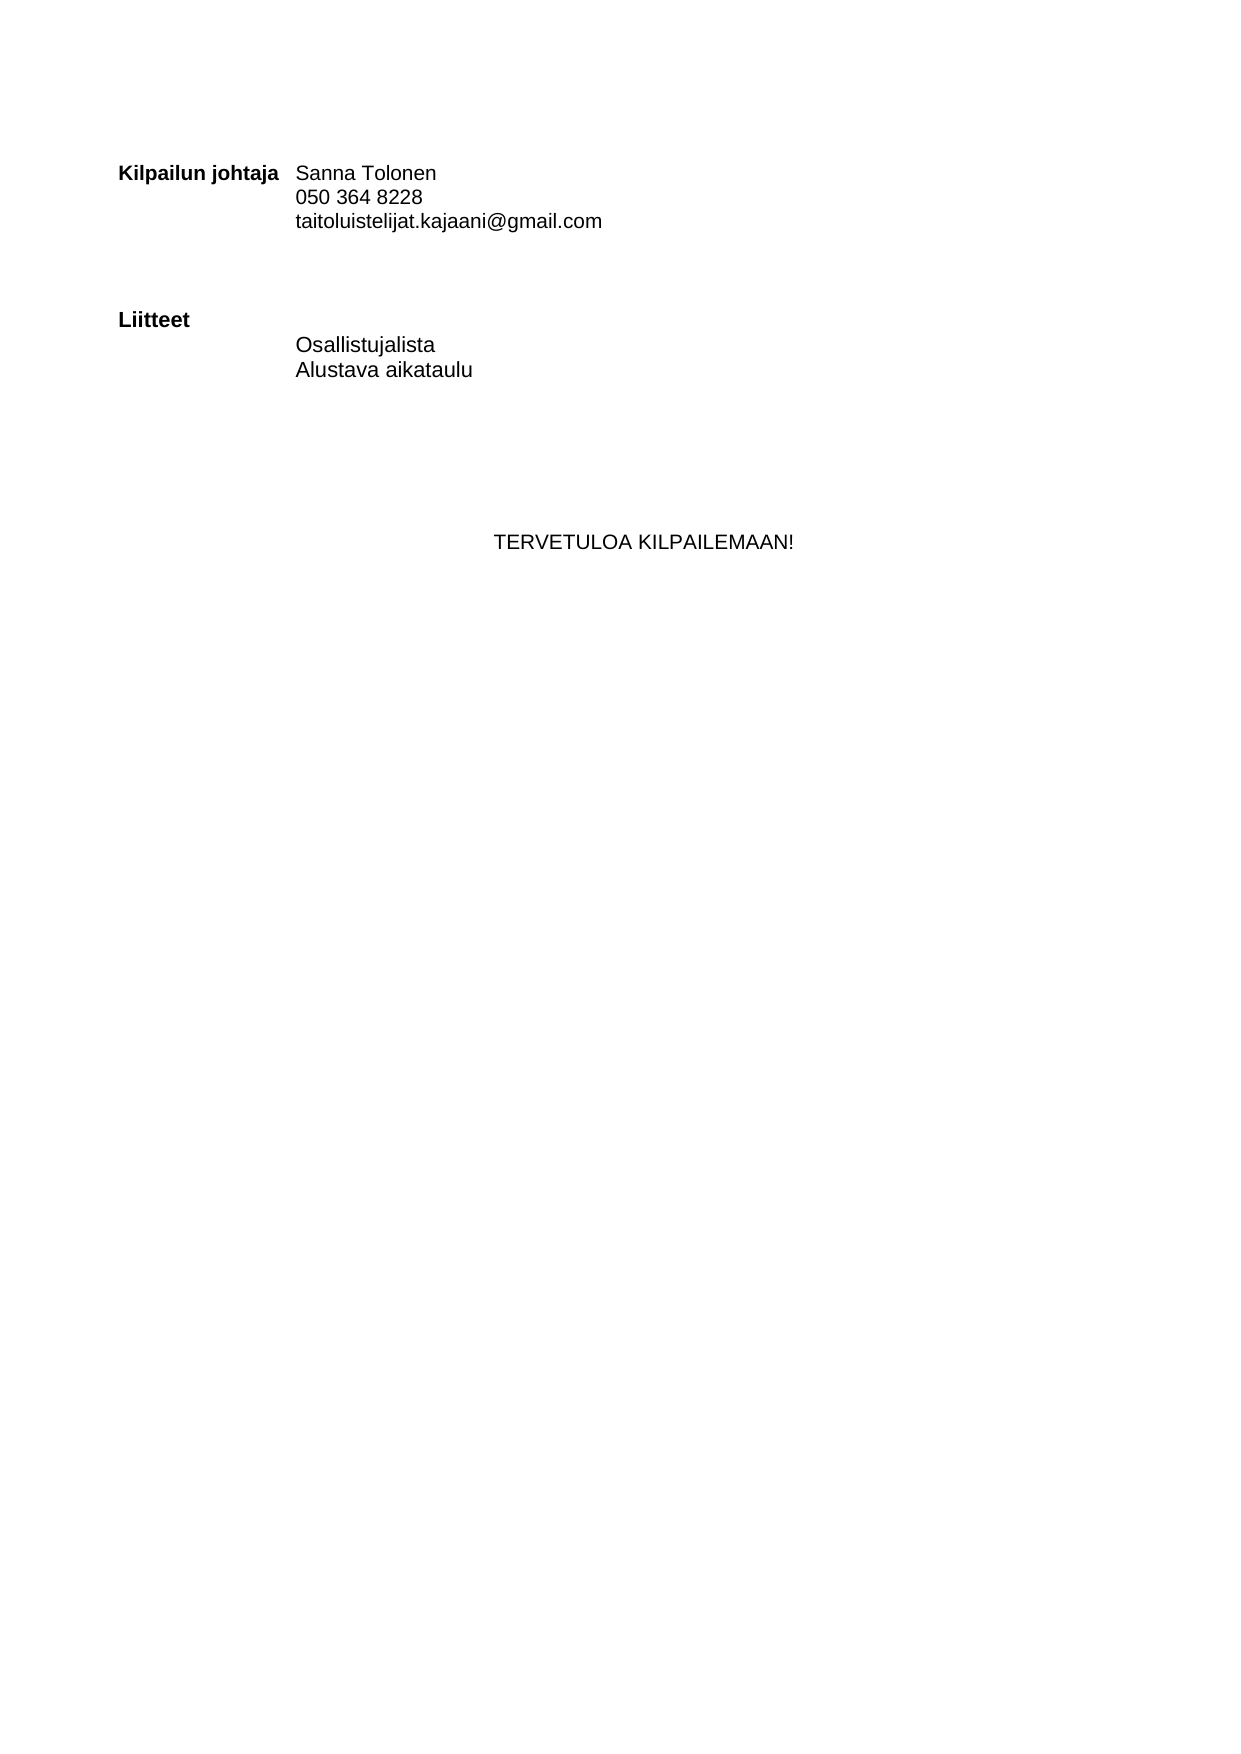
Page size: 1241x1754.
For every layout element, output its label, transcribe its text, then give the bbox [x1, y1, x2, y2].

text Kilpailun johtaja Sanna Tolonen [118, 161, 1169, 184]
text Alustava aikataulu [118, 357, 1169, 382]
text 050 364 8228 [118, 184, 1169, 208]
text Osallistujalista [118, 332, 1169, 357]
text Liitteet [118, 307, 1169, 332]
text TERVETULOA KILPAILEMAAN! [118, 530, 1169, 554]
text taitoluistelijat.kajaani@gmail.com [295, 208, 1169, 232]
